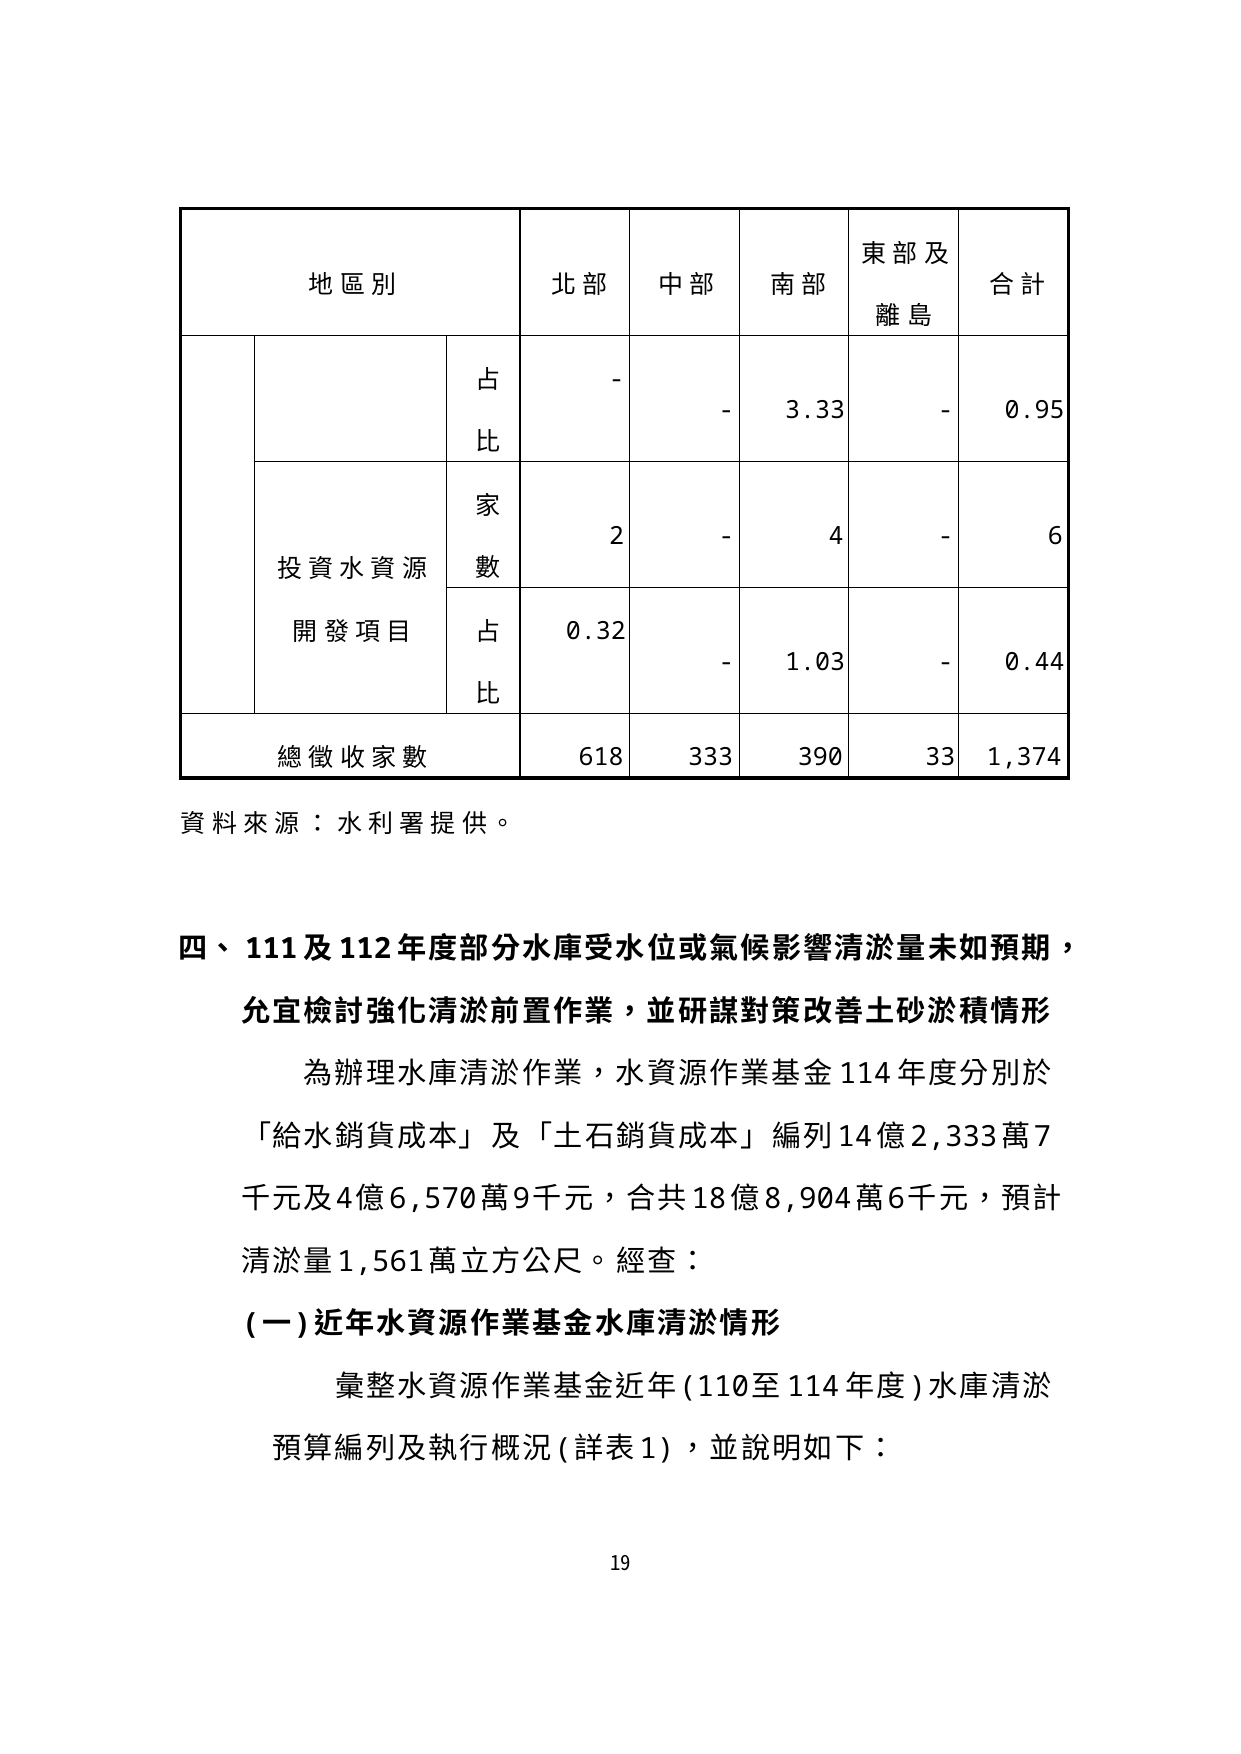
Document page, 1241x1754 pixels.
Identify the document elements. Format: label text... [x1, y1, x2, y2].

table_cell 占比 [447, 588, 519, 713]
table_cell - [630, 462, 739, 587]
table_cell 0.32 [521, 588, 629, 713]
text 四、111及112年度部分水庫受水位或氣候影響清淤量未如預期，允宜檢討強化清淤前置作業，並研謀對策改善土砂淤積情形 [177, 904, 1063, 1029]
table_cell [255, 336, 446, 461]
table_cell 1.03 [740, 588, 848, 713]
table_cell 4 [740, 462, 848, 587]
table_cell 占比 [447, 336, 519, 461]
table_cell 333 [630, 714, 739, 776]
table_cell - [630, 588, 739, 713]
table_header 北部 [521, 210, 629, 335]
table_cell 390 [740, 714, 848, 776]
text (一)近年水資源作業基金水庫清淤情形 [236, 1279, 1063, 1342]
table_header 地區別 [182, 210, 519, 335]
text 彙整水資源作業基金近年(110至114年度)水庫清淤預算編列及執行概況(詳表1)，並說明如下： [266, 1342, 1063, 1467]
table_cell 618 [521, 714, 629, 776]
table_cell 0.95 [959, 336, 1067, 461]
table_cell 2 [521, 462, 629, 587]
table_cell 33 [849, 714, 958, 776]
table_cell 投資水資源開發項目 [255, 462, 446, 713]
table_cell - [521, 336, 629, 461]
table_cell 3.33 [740, 336, 848, 461]
table_cell 總徵收家數 [182, 714, 519, 776]
text 資料來源：水利署提供。 [177, 779, 1063, 842]
table_cell 0.44 [959, 588, 1067, 713]
table_cell [182, 336, 254, 713]
table_cell - [849, 336, 958, 461]
table_cell 6 [959, 462, 1067, 587]
table_cell 1,374 [959, 714, 1067, 776]
table_cell - [849, 588, 958, 713]
table_header 南部 [740, 210, 848, 335]
table_header 合計 [959, 210, 1067, 335]
table_header 中部 [630, 210, 739, 335]
table_cell - [849, 462, 958, 587]
table_cell 家數 [447, 462, 519, 587]
table_header 東部及離島 [849, 210, 958, 335]
table_cell - [630, 336, 739, 461]
text 為辦理水庫清淤作業，水資源作業基金114年度分別於「給水銷貨成本」及「土石銷貨成本」編列14億2,333萬7千元及4億6,570萬9千元，合共18億8,904萬6千元，預計清淤量1,561萬立方公尺。經查： [236, 1029, 1063, 1279]
